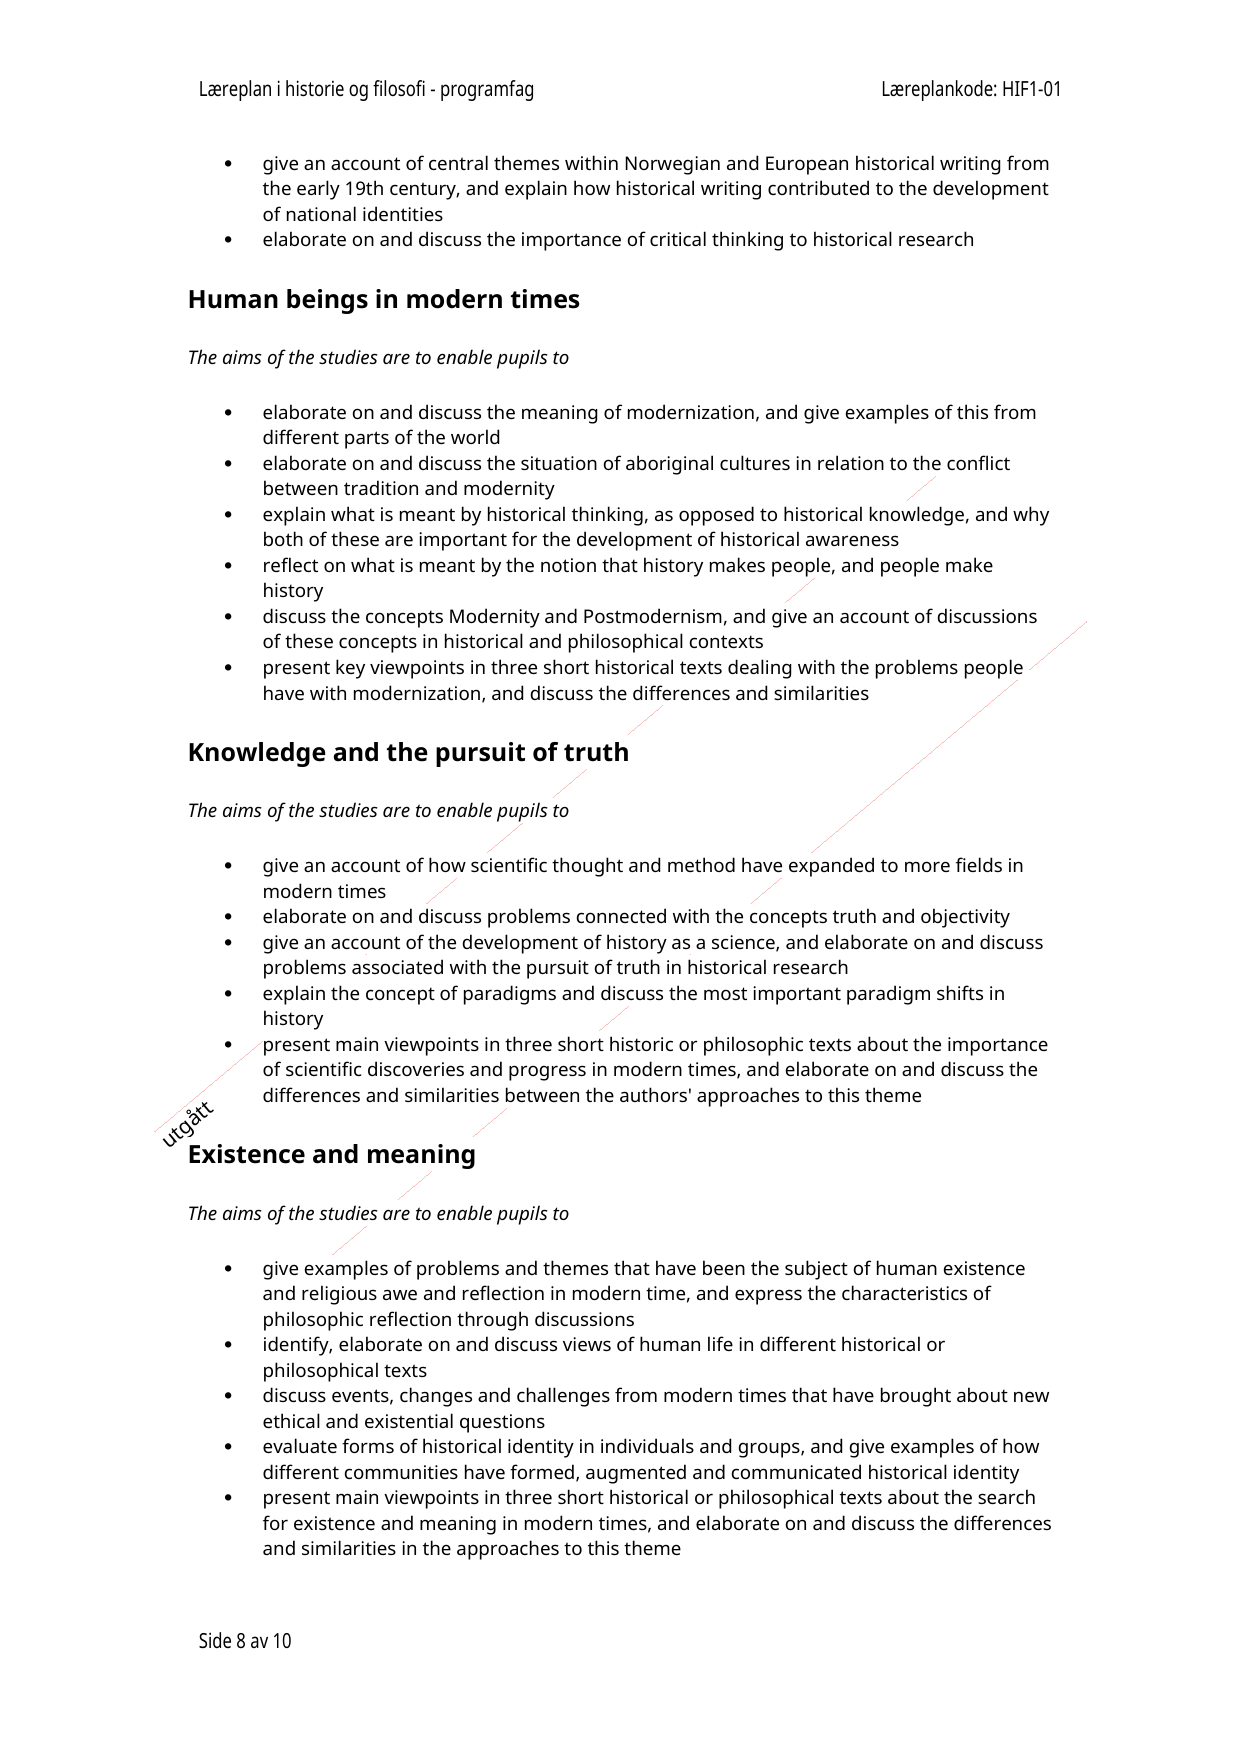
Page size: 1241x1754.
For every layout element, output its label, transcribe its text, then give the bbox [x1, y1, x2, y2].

list identify, elaborate on and discuss views of human life in different historical or philosophical texts [427, 1331, 1053, 1382]
list explain the concept of paradigms and discuss the most important paradigm shifts in history [225, 980, 263, 1031]
list elaborate on and discuss the situation of aboriginal cultures in relation to the conflict between tradition and modernity [908, 450, 1053, 501]
text The aims of the studies are to enable pupils to [577, 1200, 1053, 1226]
list explain the concept of paradigms and discuss the most important paradigm shifts in history [323, 1006, 627, 1031]
list reflect on what is meant by the notion that history makes people, and people make history [786, 552, 1053, 603]
subtitle Knowledge and the pursuit of truth [913, 734, 1053, 769]
list present main viewpoints in three short historical or philosophical texts about the search for existence and meaning in modern times, and elaborate on and discuss the differences and similarities in the approaches to this theme [225, 1484, 1053, 1561]
list reflect on what is meant by the notion that history makes people, and people make history [225, 552, 263, 603]
list elaborate on and discuss the importance of critical thinking to historical research [975, 227, 1053, 252]
list give an account of how scientific thought and method have expanded to more fields in modern times [225, 852, 486, 903]
list present key viewpoints in three short historical texts dealing with the problems people have with modernization, and discuss the differences and similarities [989, 654, 1053, 705]
text The aims of the studies are to enable pupils to [187, 344, 1053, 370]
list give an account of the development of history as a science, and elaborate on and discuss problems associated with the pursuit of truth in historical research [225, 929, 365, 980]
list give an account of central themes within Norwegian and European historical writing from the early 19th century, and explain how historical writing contributed to the development of national identities [443, 150, 1053, 227]
list present main viewpoints in three short historic or philosophic texts about the importance of scientific discoveries and progress in modern times, and elaborate on and discuss the differences and similarities between the authors' approaches to this theme [922, 1031, 1053, 1108]
list discuss the concepts Modernity and Postmodernism, and give an account of discussions of these concepts in historical and philosophical contexts [764, 603, 1053, 654]
list give an account of how scientific thought and method have expanded to more fields in modern times [753, 852, 1053, 903]
list elaborate on and discuss the meaning of modernization, and give examples of this from different parts of the world [501, 399, 1053, 450]
list elaborate on and discuss problems connected with the concepts truth and objectivity [752, 903, 1053, 929]
list elaborate on and discuss the situation of aboriginal cultures in relation to the conflict between tradition and modernity [554, 476, 934, 501]
list give an account of the development of history as a science, and elaborate on and discuss problems associated with the pursuit of truth in historical research [691, 929, 1053, 980]
list explain what is meant by historical thinking, as opposed to historical knowledge, and why both of these are important for the development of historical awareness [899, 501, 1053, 552]
subtitle Knowledge and the pursuit of truth [629, 734, 951, 769]
list present key viewpoints in three short historical texts dealing with the problems people have with modernization, and discuss the differences and similarities [869, 680, 1015, 705]
list discuss events, changes and challenges from modern times that have brought about new ethical and existential questions [225, 1382, 1053, 1433]
list give examples of problems and themes that have been the subject of human existence and religious awe and reflection in modern time, and express the characteristics of philosophic reflection through discussions [635, 1255, 1053, 1331]
text The aims of the studies are to enable pupils to [848, 798, 1053, 823]
subtitle Human beings in modern times [581, 281, 1053, 315]
list give an account of how scientific thought and method have expanded to more fields in modern times [429, 878, 779, 903]
list reflect on what is meant by the notion that history makes people, and people make history [323, 578, 813, 603]
list elaborate on and discuss problems connected with the concepts truth and objectivity [225, 903, 425, 929]
list explain the concept of paradigms and discuss the most important paradigm shifts in history [600, 980, 1053, 1031]
text The aims of the studies are to enable pupils to [577, 798, 875, 823]
subtitle Existence and meaning [477, 1137, 1053, 1171]
list evaluate forms of historical identity in individuals and groups, and give examples of how different communities have formed, augmented and communicated historical identity [225, 1433, 1053, 1484]
